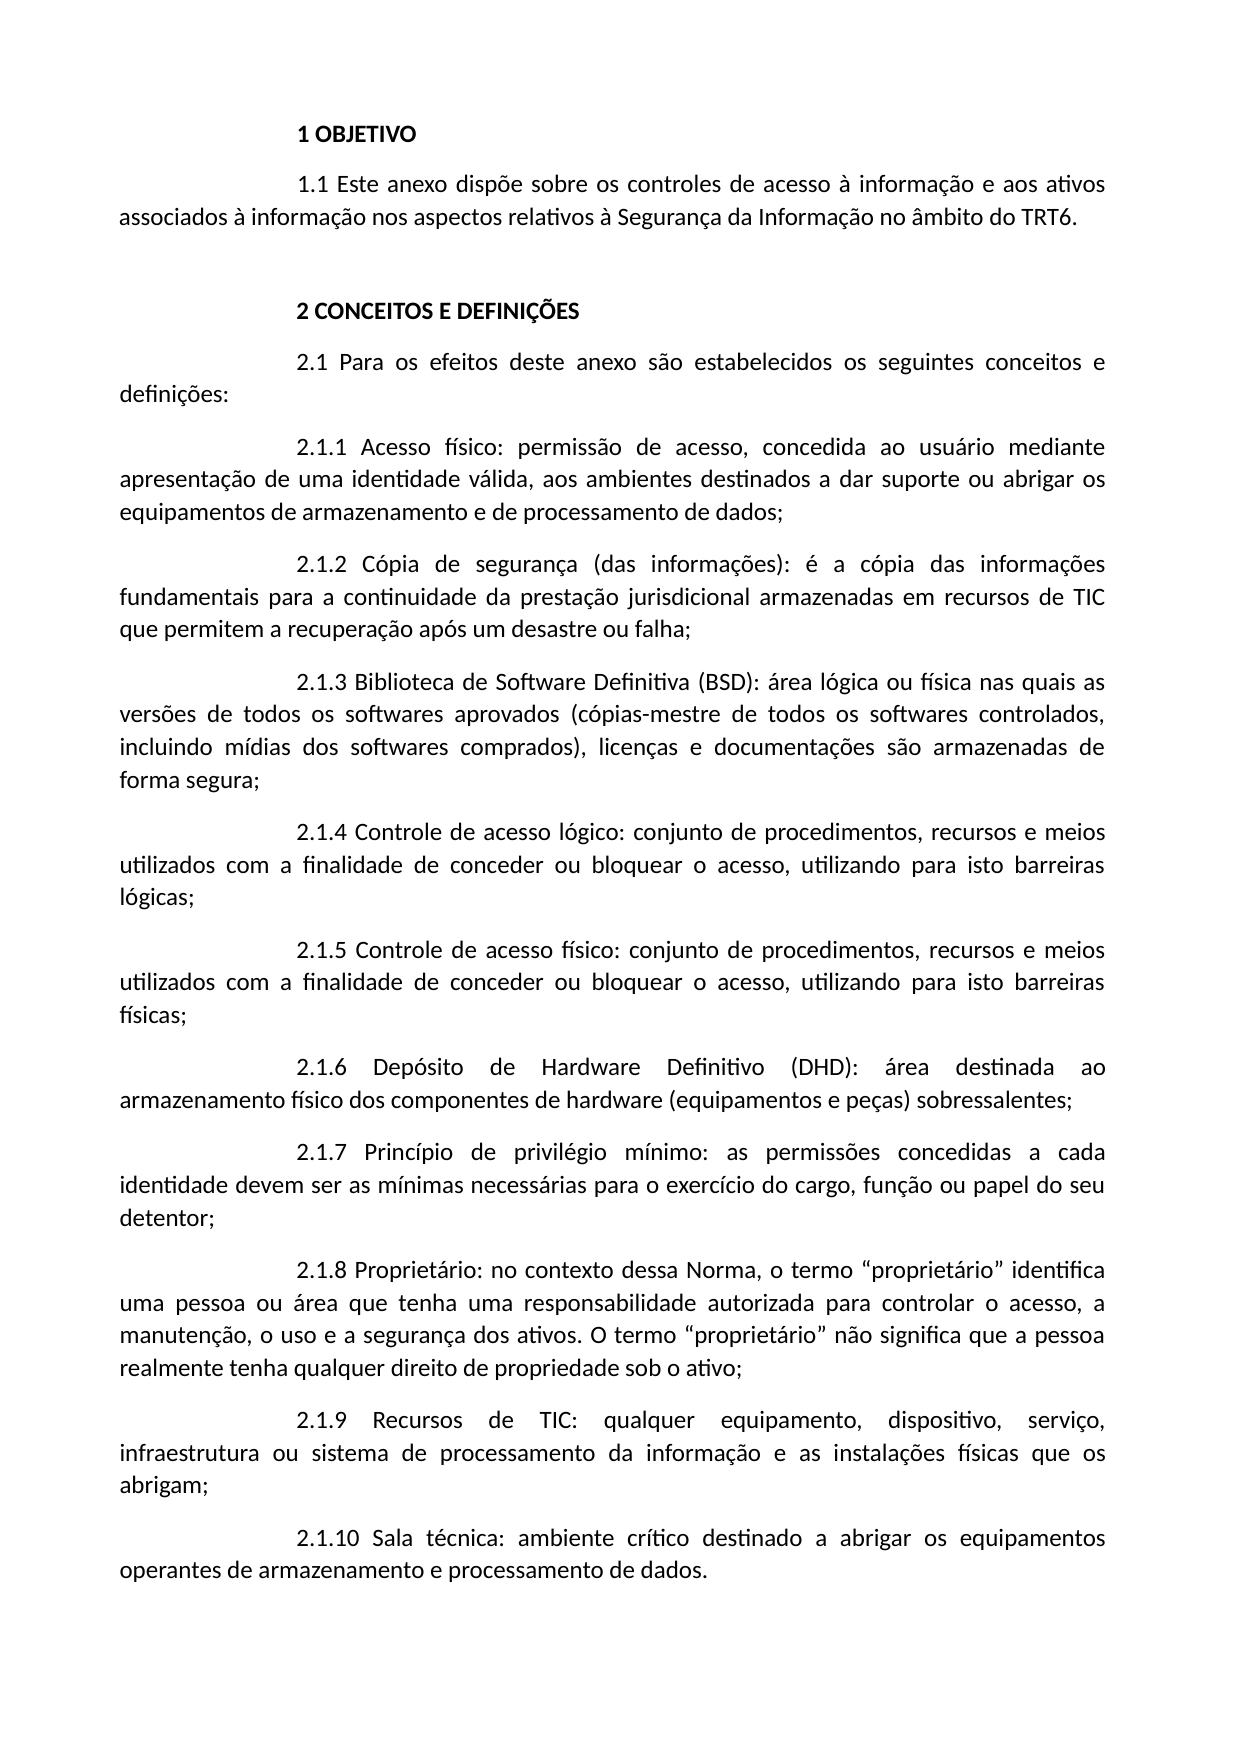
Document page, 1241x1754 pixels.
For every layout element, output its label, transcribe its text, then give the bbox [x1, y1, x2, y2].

text 2.1.1 Acesso físico: permissão de acesso, concedida ao usuário mediante apresentação de uma identidade válida, aos ambientes destinados a dar suporte ou abrigar os equipamentos de armazenamento e de processamento de dados; [119, 431, 1107, 527]
text 2.1.2 Cópia de segurança (das informações): é a cópia das informações fundamentais para a continuidade da prestação jurisdicional armazenadas em recursos de TIC que permitem a recuperação após um desastre ou falha; [119, 548, 1107, 644]
text 2.1.6 Depósito de Hardware Definitivo (DHD): área destinada ao armazenamento físico dos componentes de hardware (equipamentos e peças) sobressalentes; [119, 1051, 1107, 1114]
text 2.1.7 Princípio de privilégio mínimo: as permissões concedidas a cada identidade devem ser as mínimas necessárias para o exercício do cargo, função ou papel do seu detentor; [119, 1136, 1107, 1232]
text 2.1.5 Controle de acesso físico: conjunto de procedimentos, recursos e meios utilizados com a finalidade de conceder ou bloquear o acesso, utilizando para isto barreiras físicas; [119, 934, 1107, 1029]
text 2 CONCEITOS E DEFINIÇÕES [296, 296, 1122, 326]
text 2.1.10 Sala técnica: ambiente crítico destinado a abrigar os equipamentos operantes de armazenamento e processamento de dados. [119, 1522, 1107, 1585]
text 2.1.3 Biblioteca de Software Definitiva (BSD): área lógica ou física nas quais as versões de todos os softwares aprovados (cópias-mestre de todos os softwares controlados, incluindo mídias dos softwares comprados), licenças e documentações são armazenadas de forma segura; [119, 666, 1107, 794]
text 1 OBJETIVO [297, 118, 1122, 149]
text 2.1.4 Controle de acesso lógico: conjunto de procedimentos, recursos e meios utilizados com a finalidade de conceder ou bloquear o acesso, utilizando para isto barreiras lógicas; [119, 816, 1107, 912]
text 1.1 Este anexo dispõe sobre os controles de acesso à informação e aos ativos associados à informação nos aspectos relativos à Segurança da Informação no âmbito do TRT6. [119, 168, 1107, 232]
text 2.1 Para os efeitos deste anexo são estabelecidos os seguintes conceitos e definições: [119, 346, 1107, 409]
text 2.1.9 Recursos de TIC: qualquer equipamento, dispositivo, serviço, infraestrutura ou sistema de processamento da informação e as instalações físicas que os abrigam; [119, 1404, 1107, 1500]
text 2.1.8 Proprietário: no contexto dessa Norma, o termo “proprietário” identifica uma pessoa ou área que tenha uma responsabilidade autorizada para controlar o acesso, a manutenção, o uso e a segurança dos ativos. O termo “proprietário” não significa que a pessoa realmente tenha qualquer direito de propriedade sob o ativo; [119, 1254, 1107, 1382]
